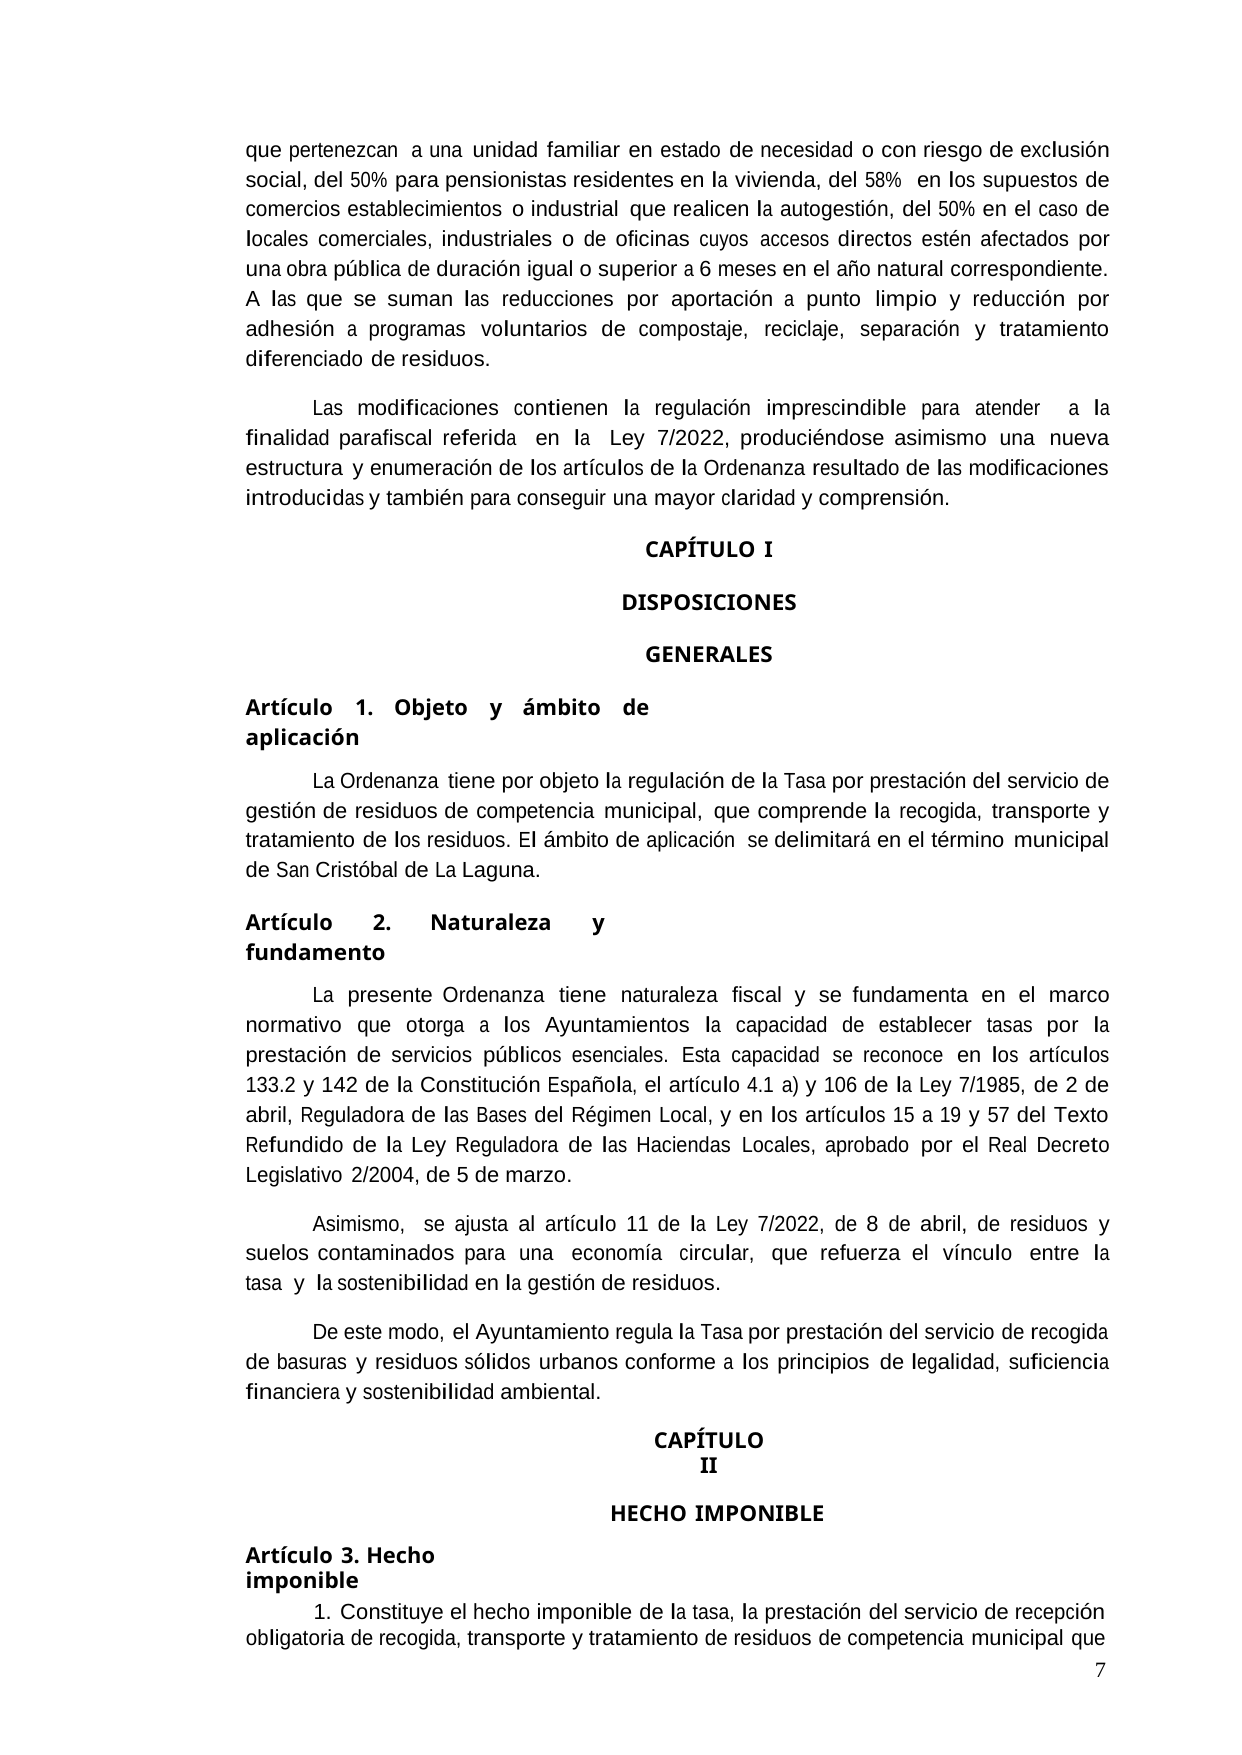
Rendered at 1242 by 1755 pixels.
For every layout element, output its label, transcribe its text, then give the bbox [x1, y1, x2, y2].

text Asimismo, se ajusta al artículo 11 de la Ley 7/2022, de 8 de abril, de residuos y suelos contaminados para una economía circular, que refuerza el vínculo entre la tasa y la sostenibilidad en la gestión de residuos. [245, 1210, 1109, 1295]
text CAPÍTULO II [642, 1428, 776, 1478]
text 1. Constituye el hecho imponible de la tasa, la prestación del servicio de recepción obligatoria de recogida, transporte y tratamiento de residuos de competencia municipal que [241, 1599, 1105, 1650]
text Artículo 3. Hecho imponible [245, 1544, 527, 1594]
text HECHO IMPONIBLE [610, 1498, 1202, 1528]
text Artículo 1. Objeto y ámbito de aplicación [245, 692, 649, 752]
text Artículo 2. Naturaleza y fundamento [245, 907, 604, 966]
text Las modificaciones contienen la regulación imprescindible para atender a la finalidad parafiscal referida en la Ley 7/2022, produciéndose asimismo una nueva estructura y enumeración de los artículos de la Ordenanza resultado de las modificaciones introducidas y también para conseguir una mayor claridad y comprensión. [245, 395, 1110, 510]
text que pertenezcan a una unidad familiar en estado de necesidad o con riesgo de exclusión social, del 50% para pensionistas residentes en la vivienda, del 58% en los supuestos de comercios establecimientos o industrial que realicen la autogestión, del 50% en el caso de locales comerciales, industriales o de oficinas cuyos accesos directos estén afectados por una obra pública de duración igual o superior a 6 meses en el año natural correspondiente. A las que se suman las reducciones por aportación a punto limpio y reducción por adhesión a programas voluntarios de compostaje, reciclaje, separación y tratamiento diferenciado de residuos. [245, 137, 1109, 371]
text De este modo, el Ayuntamiento regula la Tasa por prestación del servicio de recogida de basuras y residuos sólidos urbanos conforme a los principios de legalidad, suficiencia financiera y sostenibilidad ambiental. [245, 1319, 1109, 1404]
text La presente Ordenanza tiene naturaleza fiscal y se fundamenta en el marco normativo que otorga a los Ayuntamientos la capacidad de establecer tasas por la prestación de servicios públicos esenciales. Esta capacidad se reconoce en los artículos 133.2 y 142 de la Constitución Española, el artículo 4.1 a) y 106 de la Ley 7/1985, de 2 de abril, Reguladora de las Bases del Régimen Local, y en los artículos 15 a 19 y 57 del Texto Refundido de la Ley Reguladora de las Haciendas Locales, aprobado por el Real Decreto Legislativo 2/2004, de 5 de marzo. [245, 982, 1110, 1187]
text CAPÍTULO I DISPOSICIONES GENERALES [563, 534, 854, 669]
text 7 [42, 1657, 1106, 1682]
text La Ordenanza tiene por objeto la regulación de la Tasa por prestación del servicio de gestión de residuos de competencia municipal, que comprende la recogida, transporte y tratamiento de los residuos. El ámbito de aplicación se delimitará en el término municipal de San Cristóbal de La Laguna. [245, 768, 1109, 882]
